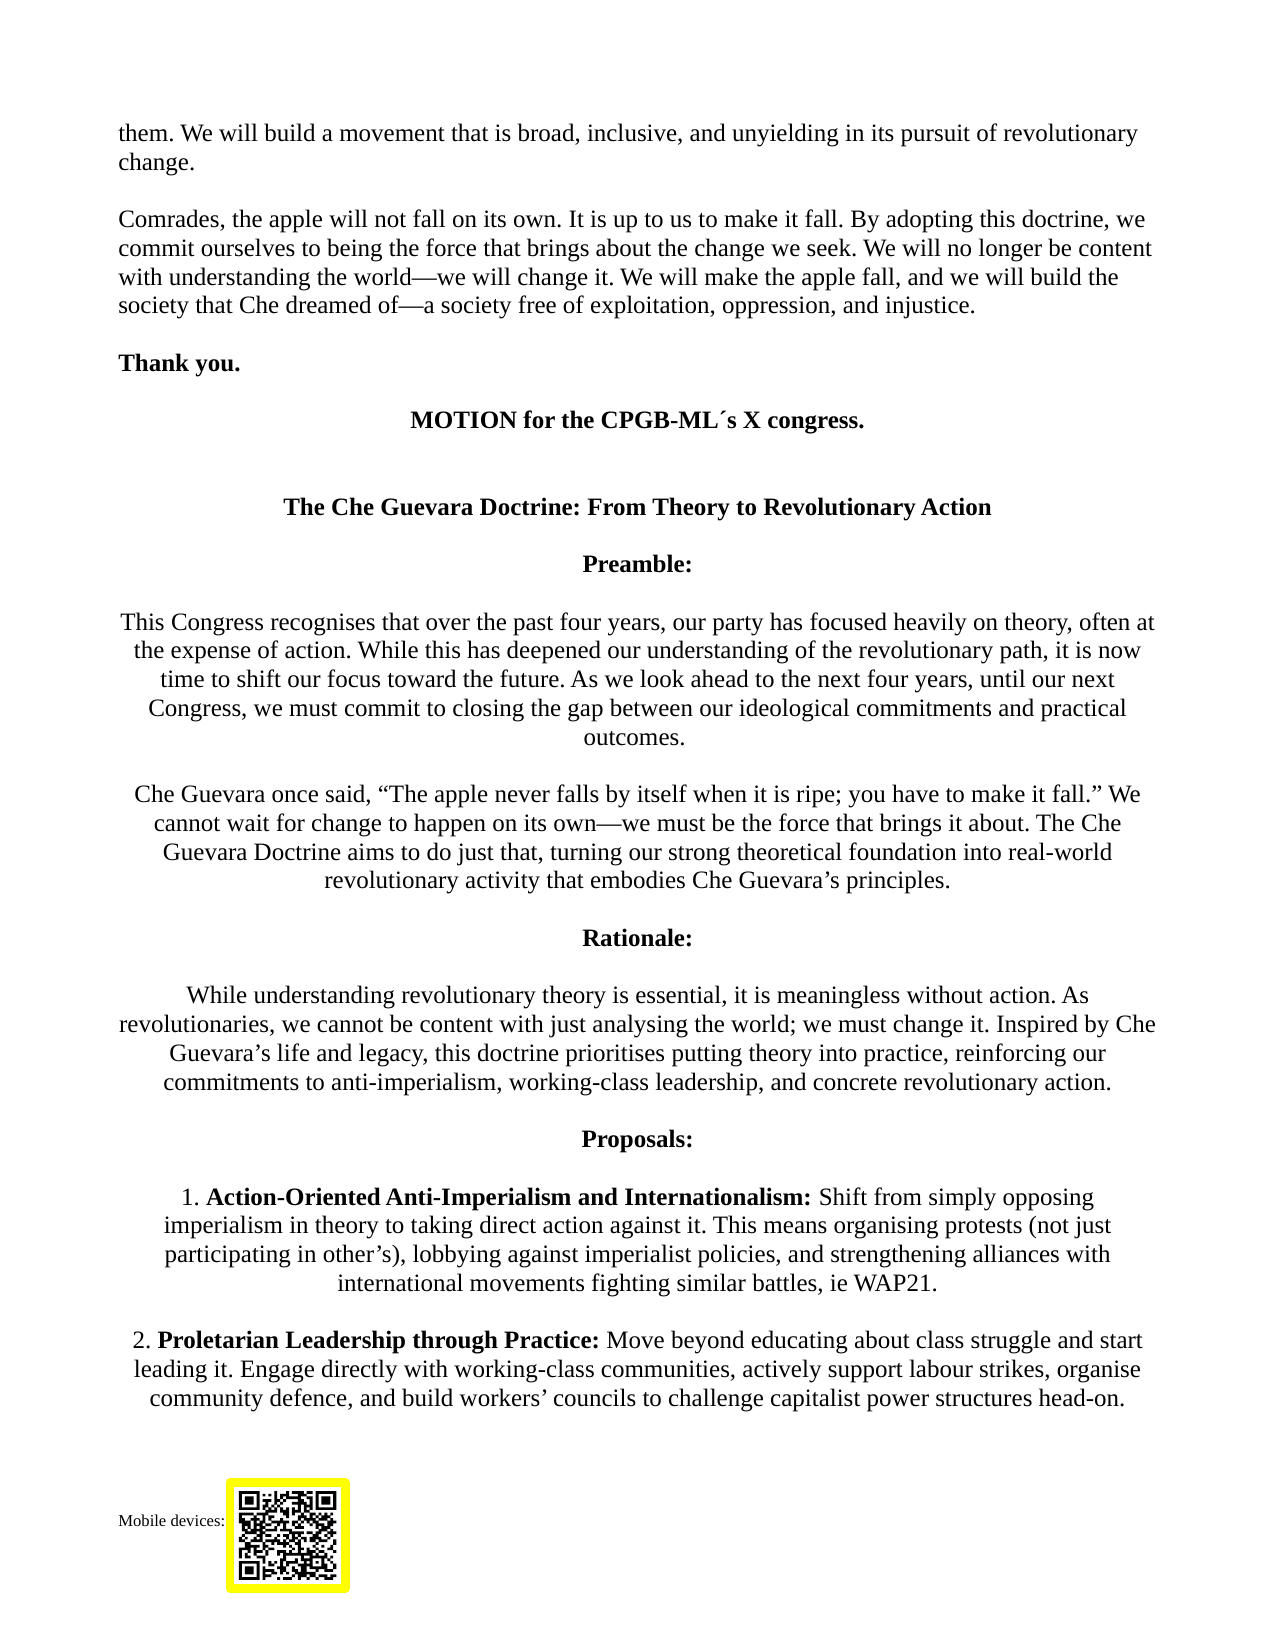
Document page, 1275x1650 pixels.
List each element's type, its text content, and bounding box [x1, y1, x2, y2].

text them. We will build a movement that is broad, inclusive, and unyielding in its pursuit of revolutionary change. [118, 118, 1157, 176]
text While understanding revolutionary theory is essential, it is meaningless without action. As revolutionaries, we cannot be content with just analysing the world; we must change it. Inspired by Che Guevara’s life and legacy, this doctrine prioritises putting theory into practice, reinforcing our commitments to anti-imperialism, working-class leadership, and concrete revolutionary action. [118, 981, 1157, 1096]
text 2. Proletarian Leadership through Practice: Move beyond educating about class struggle and start leading it. Engage directly with working-class communities, actively support labour strikes, organise community defence, and build workers’ councils to challenge capitalist power structures head-on. [118, 1326, 1157, 1412]
text This Congress recognises that over the past four years, our party has focused heavily on theory, often at the expense of action. While this has deepened our understanding of the revolutionary path, it is now time to shift our focus toward the future. As we look ahead to the next four years, until our next Congress, we must commit to closing the gap between our ideological commitments and practical outcomes. [118, 607, 1157, 751]
text Proposals: [118, 1124, 1157, 1153]
text Preamble: [118, 549, 1157, 578]
text Comrades, the apple will not fall on its own. It is up to us to make it fall. By adopting this doctrine, we commit ourselves to being the force that brings about the change we seek. We will no longer be content with understanding the world—we will change it. We will make the apple fall, and we will build the society that Che dreamed of—a society free of exploitation, oppression, and injustice. [118, 204, 1157, 319]
text Thank you. [118, 348, 1157, 377]
text The Che Guevara Doctrine: From Theory to Revolutionary Action [118, 492, 1157, 521]
text Rationale: [118, 923, 1157, 952]
text 1. Action-Oriented Anti-Imperialism and Internationalism: Shift from simply opposing imperialism in theory to taking direct action against it. This means organising protests (not just participating in other’s), lobbying against imperialist policies, and strengthening alliances with international movements fighting similar battles, ie WAP21. [118, 1182, 1157, 1297]
text Che Guevara once said, “The apple never falls by itself when it is ripe; you have to make it fall.” We cannot wait for change to happen on its own—we must be the force that brings it about. The Che Guevara Doctrine aims to do just that, turning our strong theoretical foundation into real-world revolutionary activity that embodies Che Guevara’s principles. [118, 779, 1157, 894]
text MOTION for the CPGB-ML´s X congress. [118, 406, 1157, 434]
